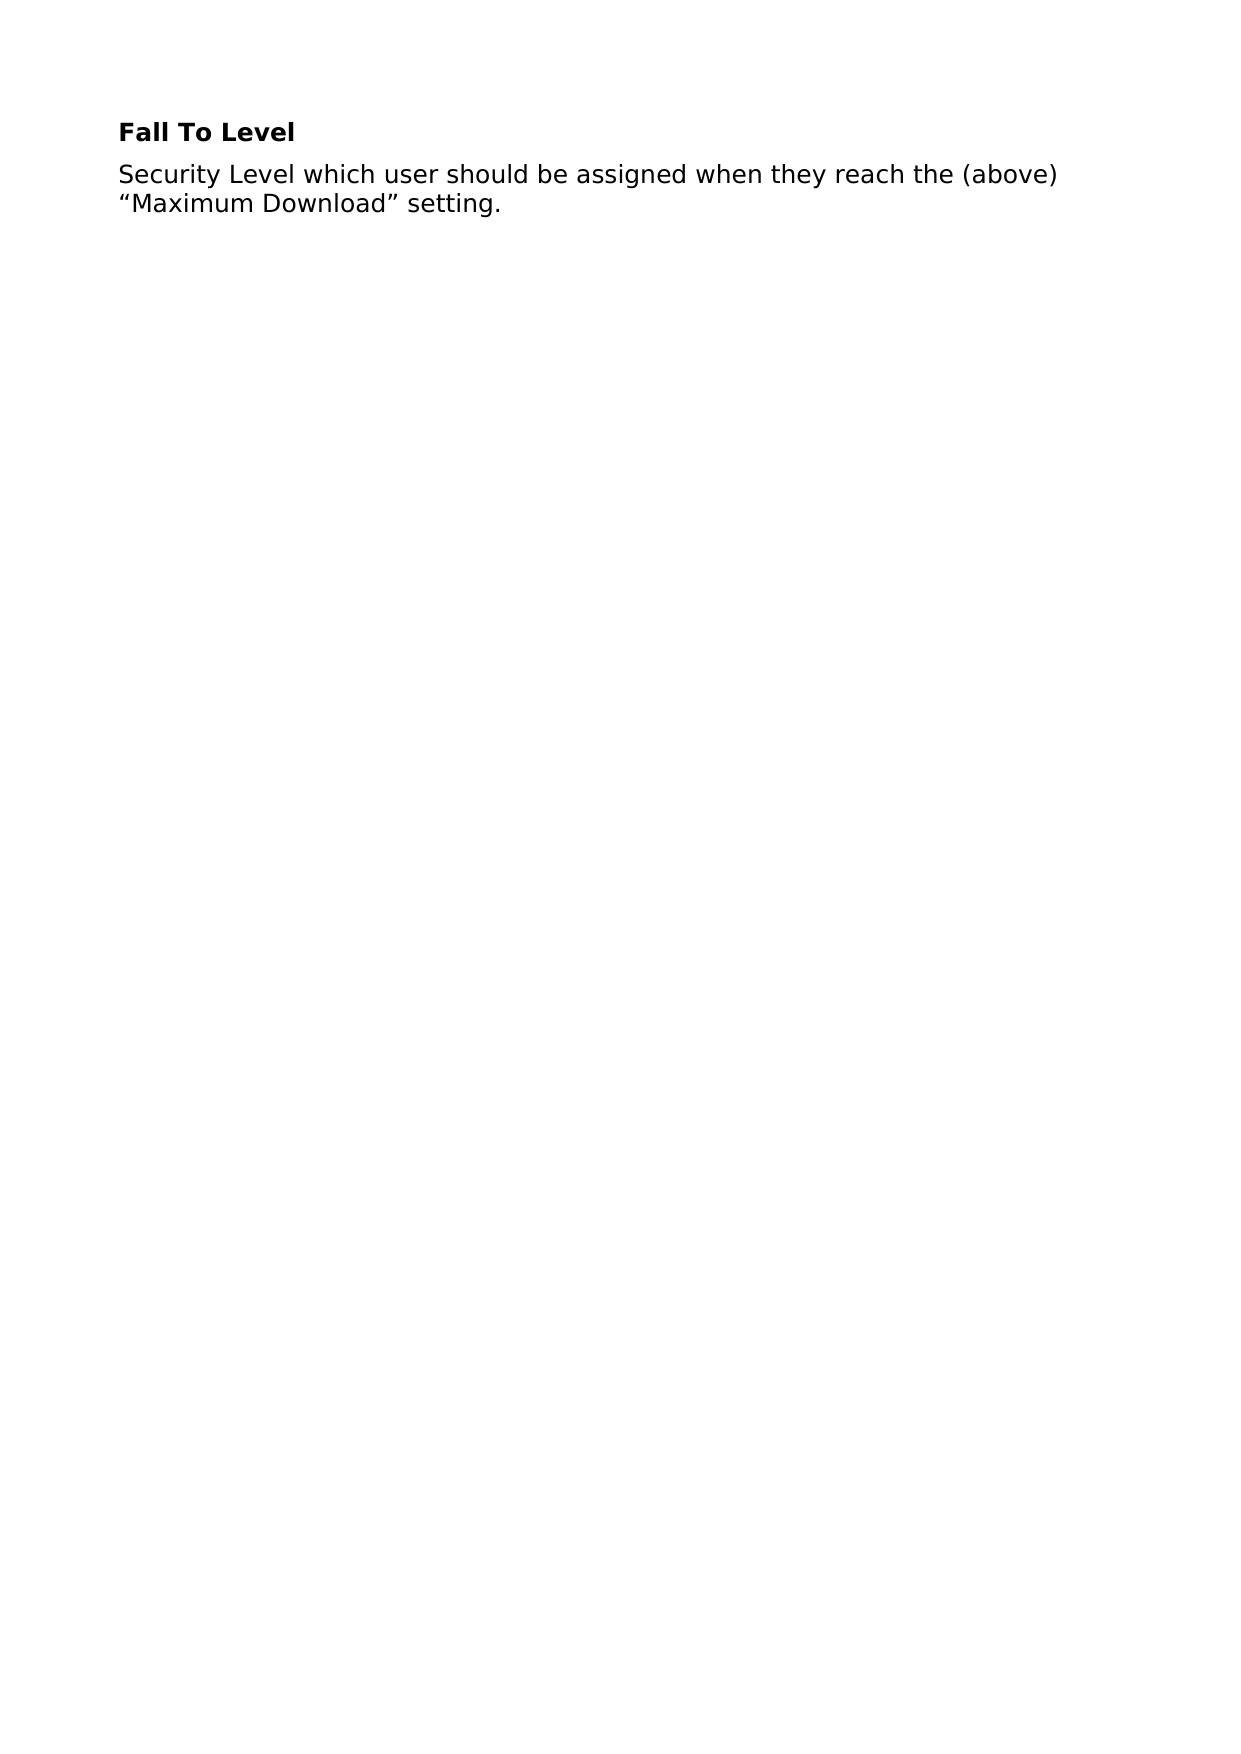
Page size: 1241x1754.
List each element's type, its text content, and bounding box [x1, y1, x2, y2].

text Security Level which user should be assigned when they reach the (above) “Maximum Download” setting. [118, 160, 1122, 218]
text Fall To Level [118, 118, 1122, 147]
